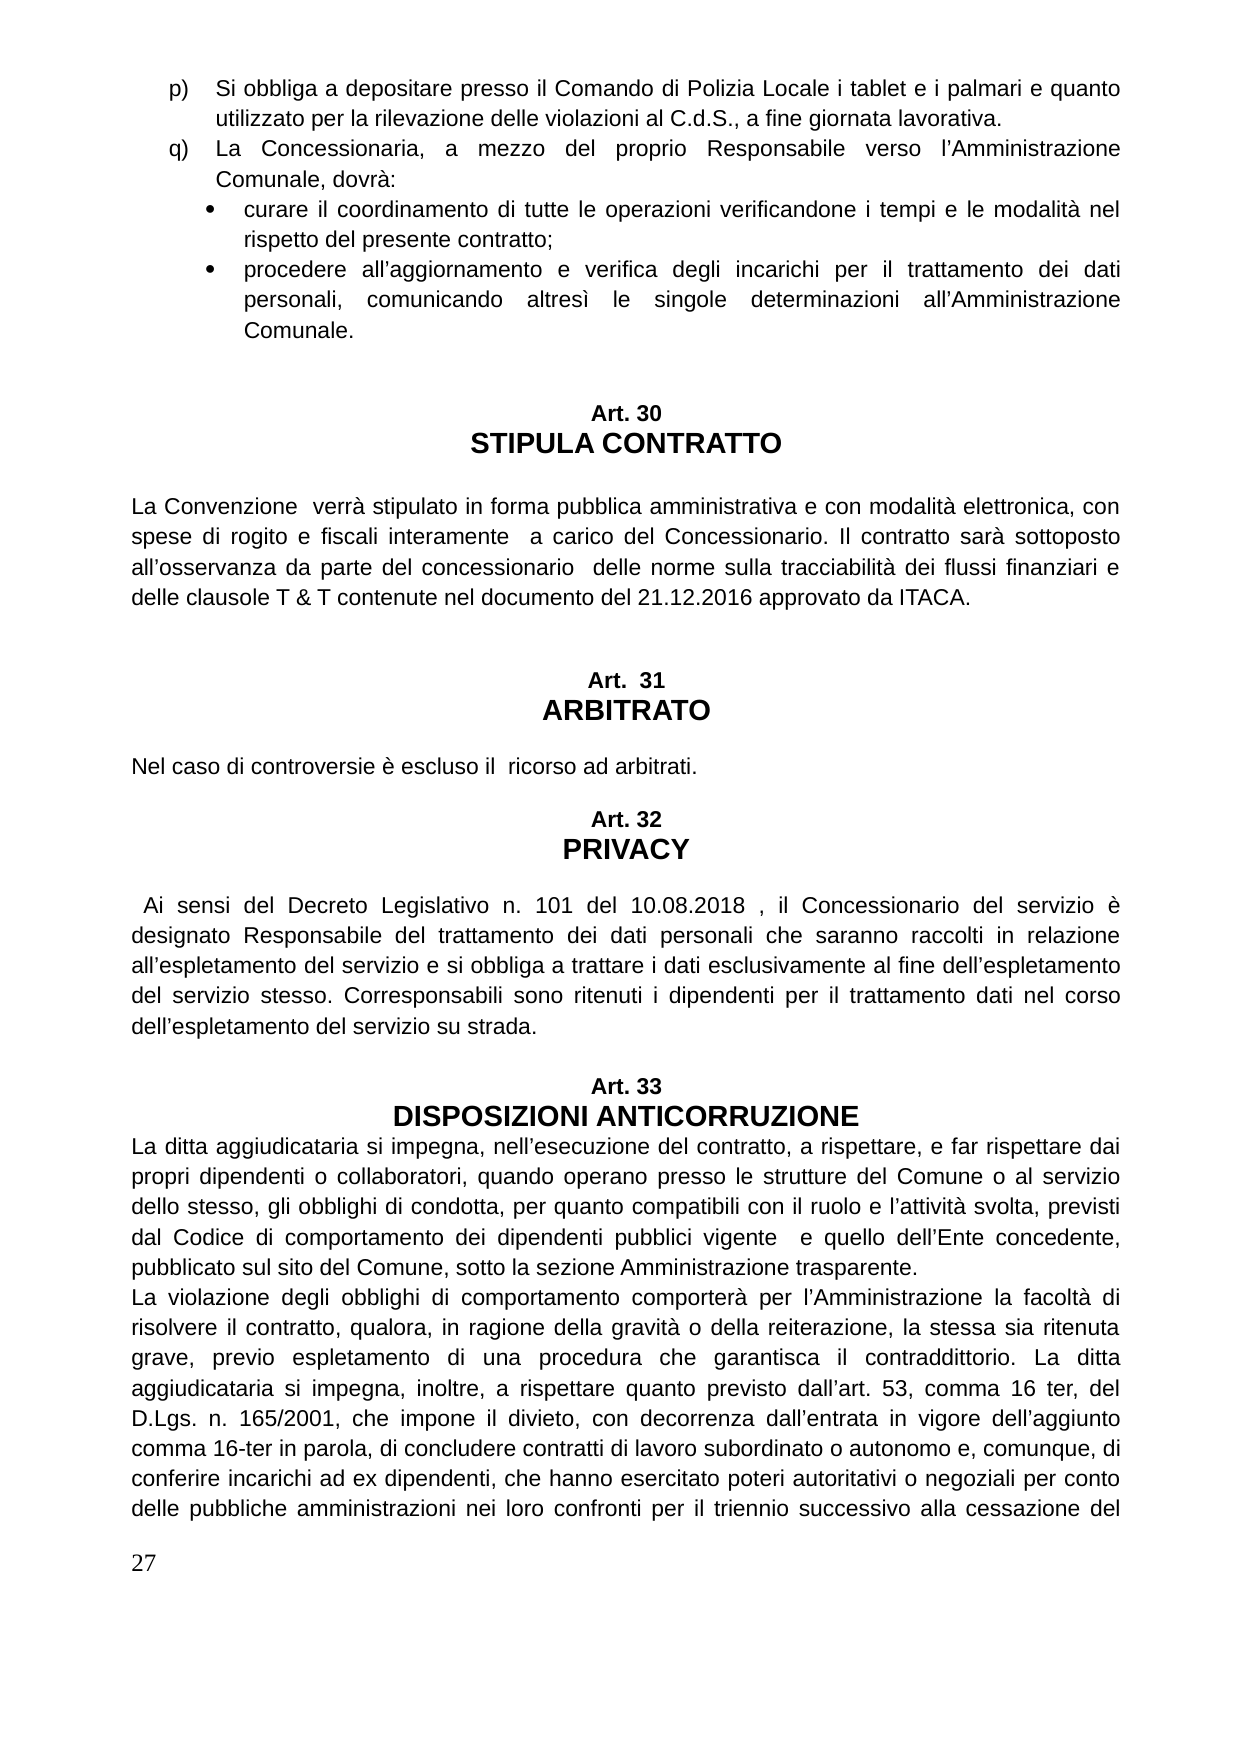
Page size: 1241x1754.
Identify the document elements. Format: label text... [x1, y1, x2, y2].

list curare il coordinamento di tutte le operazioni verificandone i tempi e le modalità nel rispetto del presente contratto; [206, 196, 1121, 252]
text Art. 32 [131, 806, 1121, 832]
text ARBITRATO [131, 693, 1121, 726]
text STIPULA CONTRATTO [131, 426, 1121, 459]
text Art. 31 [131, 667, 1121, 693]
text La Convenzione verrà stipulato in forma pubblica amministrativa e con modalità elettronica, con spese di rogito e fiscali interamente a carico del Concessionario. Il contratto sarà sottoposto all’osservanza da parte del concessionario delle norme sulla tracciabilità dei flussi finanziari e delle clausole T & T contenute nel documento del 21.12.2016 approvato da ITACA. [131, 493, 1121, 610]
text La ditta aggiudicataria si impegna, nell’esecuzione del contratto, a rispettare, e far rispettare dai propri dipendenti o collaboratori, quando operano presso le strutture del Comune o al servizio dello stesso, gli obblighi di condotta, per quanto compatibili con il ruolo e l’attività svolta, previsti dal Codice di comportamento dei dipendenti pubblici vigente e quello dell’Ente concedente, pubblicato sul sito del Comune, sotto la sezione Amministrazione trasparente. [131, 1133, 1121, 1280]
text La violazione degli obblighi di comportamento comporterà per l’Amministrazione la facoltà di risolvere il contratto, qualora, in ragione della gravità o della reiterazione, la stessa sia ritenuta grave, previo espletamento di una procedura che garantisca il contraddittorio. La ditta aggiudicataria si impegna, inoltre, a rispettare quanto previsto dall’art. 53, comma 16 ter, del D.Lgs. n. 165/2001, che impone il divieto, con decorrenza dall’entrata in vigore dell’aggiunto comma 16-ter in parola, di concludere contratti di lavoro subordinato o autonomo e, comunque, di conferire incarichi ad ex dipendenti, che hanno esercitato poteri autoritativi o negoziali per conto delle pubbliche amministrazioni nei loro confronti per il triennio successivo alla cessazione del [131, 1284, 1121, 1522]
text DISPOSIZIONI ANTICORRUZIONE [131, 1099, 1121, 1133]
text Art. 30 [131, 399, 1121, 426]
list Si obbliga a depositare presso il Comando di Polizia Locale i tablet e i palmari e quanto utilizzato per la rilevazione delle violazioni al C.d.S., a fine giornata lavorativa. [168, 75, 1121, 132]
text Art. 33 [131, 1073, 1121, 1099]
text Nel caso di controversie è escluso il ricorso ad arbitrati. [131, 753, 1121, 779]
list procedere all’aggiornamento e verifica degli incarichi per il trattamento dei dati personali, comunicando altresì le singole determinazioni all’Amministrazione Comunale. [206, 256, 1121, 343]
text Ai sensi del Decreto Legislativo n. 101 del 10.08.2018 , il Concessionario del servizio è designato Responsabile del trattamento dei dati personali che saranno raccolti in relazione all’espletamento del servizio e si obbliga a trattare i dati esclusivamente al fine dell’espletamento del servizio stesso. Corresponsabili sono ritenuti i dipendenti per il trattamento dati nel corso dell’espletamento del servizio su strada. [131, 892, 1121, 1039]
list La Concessionaria, a mezzo del proprio Responsabile verso l’Amministrazione Comunale, dovrà: [168, 135, 1121, 192]
text PRIVACY [131, 832, 1121, 865]
